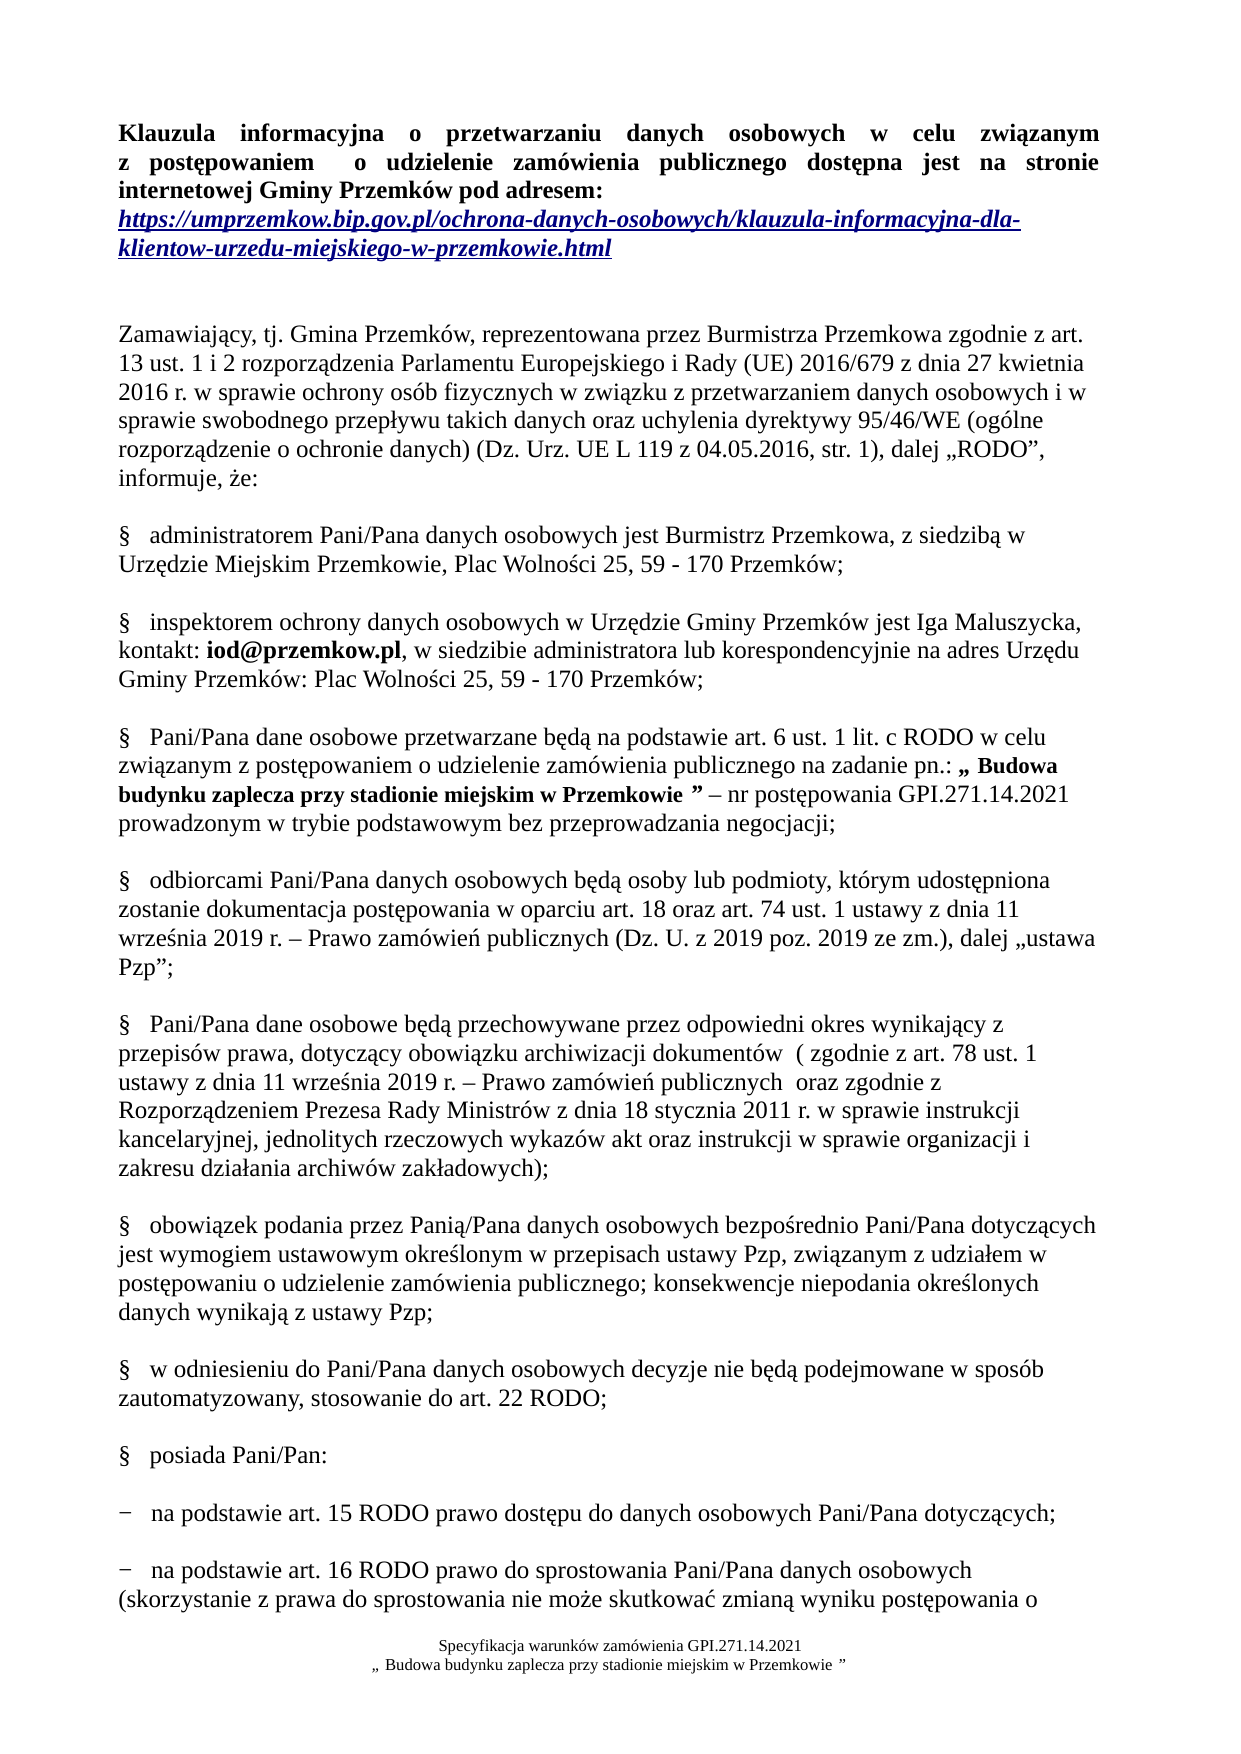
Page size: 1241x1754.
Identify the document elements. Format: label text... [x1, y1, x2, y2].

text Klauzula informacyjna o przetwarzaniu danych osobowych w celu związanym z postępowaniem o udzielenie zamówienia publicznego dostępna jest na stronie internetowej Gminy Przemków pod adresem: [118, 118, 1101, 204]
text https://umprzemkow.bip.gov.pl/ochrona-danych-osobowych/klauzula-informacyjna-dla-klientow-urzedu-miejskiego-w-przemkowie.html [118, 204, 1101, 262]
text Zamawiający, tj. Gmina Przemków, reprezentowana przez Burmistrza Przemkowa zgodnie z art. 13 ust. 1 i 2 rozporządzenia Parlamentu Europejskiego i Rady (UE) 2016/679 z dnia 27 kwietnia 2016 r. w sprawie ochrony osób fizycznych w związku z przetwarzaniem danych osobowych i w sprawie swobodnego przepływu takich danych oraz uchylenia dyrektywy 95/46/WE (ogólne rozporządzenie o ochronie danych) (Dz. Urz. UE L 119 z 04.05.2016, str. 1), dalej „RODO”, informuje, że: § administratorem Pani/Pana danych osobowych jest Burmistrz Przemkowa, z siedzibą w Urzędzie Miejskim Przemkowie, Plac Wolności 25, 59 - 170 Przemków; § inspektorem ochrony danych osobowych w Urzędzie Gminy Przemków jest Iga Maluszycka, kontakt: iod@przemkow.pl, w siedzibie administratora lub korespondencyjnie na adres Urzędu Gminy Przemków: Plac Wolności 25, 59 - 170 Przemków; § Pani/Pana dane osobowe przetwarzane będą na podstawie art. 6 ust. 1 lit. c RODO w celu związanym z postępowaniem o udzielenie zamówienia publicznego na zadanie pn.: „ Budowa budynku zaplecza przy stadionie miejskim w Przemkowie ” – nr postępowania GPI.271.14.2021 prowadzonym w trybie podstawowym bez przeprowadzania negocjacji; § odbiorcami Pani/Pana danych osobowych będą osoby lub podmioty, którym udostępniona zostanie dokumentacja postępowania w oparciu art. 18 oraz art. 74 ust. 1 ustawy z dnia 11 września 2019 r. – Prawo zamówień publicznych (Dz. U. z 2019 poz. 2019 ze zm.), dalej „ustawa Pzp”; § Pani/Pana dane osobowe będą przechowywane przez odpowiedni okres wynikający z przepisów prawa, dotyczący obowiązku archiwizacji dokumentów ( zgodnie z art. 78 ust. 1 ustawy z dnia 11 września 2019 r. – Prawo zamówień publicznych oraz zgodnie z Rozporządzeniem Prezesa Rady Ministrów z dnia 18 stycznia 2011 r. w sprawie instrukcji kancelaryjnej, jednolitych rzeczowych wykazów akt oraz instrukcji w sprawie organizacji i zakresu działania archiwów zakładowych); § obowiązek podania przez Panią/Pana danych osobowych bezpośrednio Pani/Pana dotyczących jest wymogiem ustawowym określonym w przepisach ustawy Pzp, związanym z udziałem w postępowaniu o udzielenie zamówienia publicznego; konsekwencje niepodania określonych danych wynikają z ustawy Pzp; § w odniesieniu do Pani/Pana danych osobowych decyzje nie będą podejmowane w sposób zautomatyzowany, stosowanie do art. 22 RODO; § posiada Pani/Pan: − na podstawie art. 15 RODO prawo dostępu do danych osobowych Pani/Pana dotyczących; − na podstawie art. 16 RODO prawo do sprostowania Pani/Pana danych osobowych (skorzystanie z prawa do sprostowania nie może skutkować zmianą wyniku postępowania o [118, 291, 1101, 1613]
